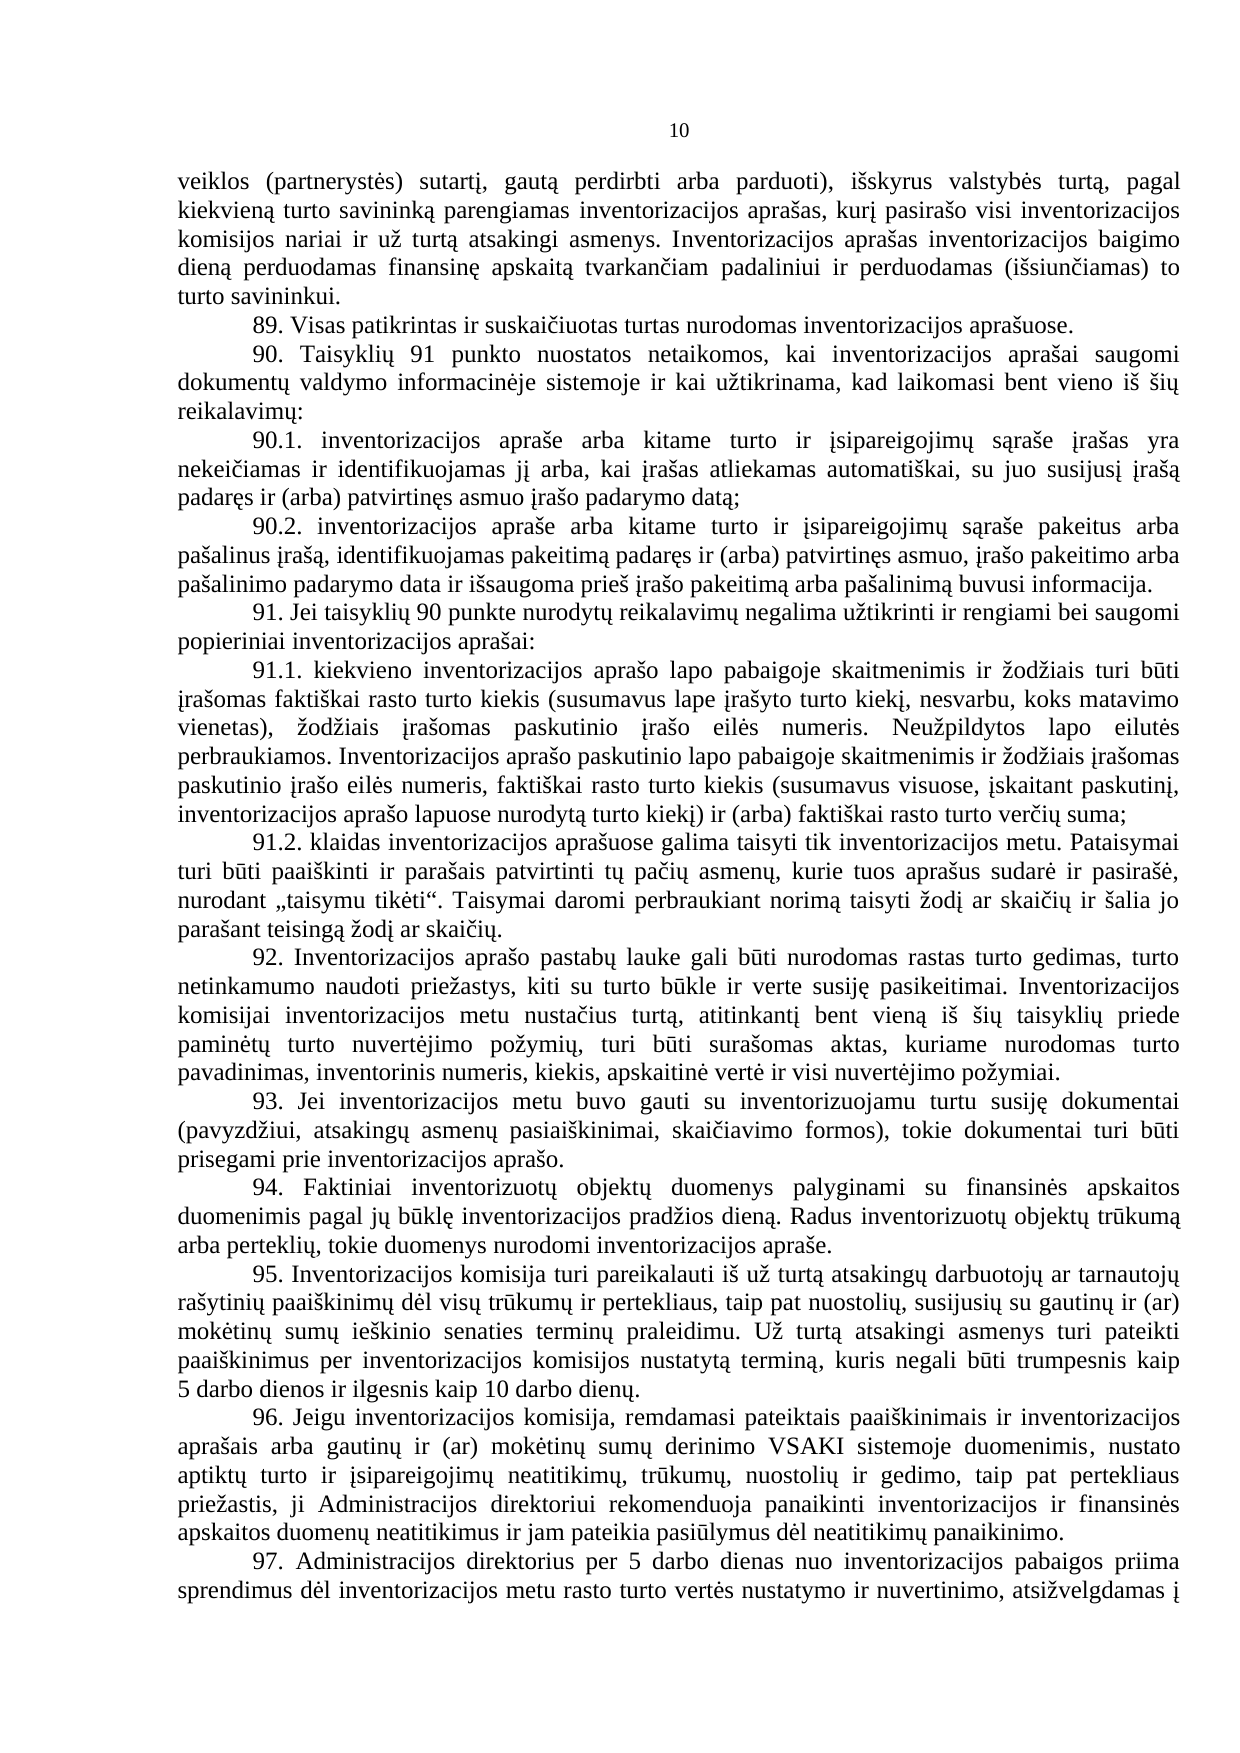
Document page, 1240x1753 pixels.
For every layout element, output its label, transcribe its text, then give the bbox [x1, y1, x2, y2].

text 97. Administracijos direktorius per 5 darbo dienas nuo inventorizacijos pabaigos priima sprendimus dėl inventorizacijos metu rasto turto vertės nustatymo ir nuvertinimo, atsižvelgdamas į [177, 1546, 1181, 1604]
text 92. Inventorizacijos aprašo pastabų lauke gali būti nurodomas rastas turto gedimas, turto netinkamumo naudoti priežastys, kiti su turto būkle ir verte susiję pasikeitimai. Inventorizacijos komisijai inventorizacijos metu nustačius turtą, atitinkantį bent vieną iš šių taisyklių priede paminėtų turto nuvertėjimo požymių, turi būti surašomas aktas, kuriame nurodomas turto pavadinimas, inventorinis numeris, kiekis, apskaitinė vertė ir visi nuvertėjimo požymiai. [177, 942, 1181, 1086]
text 91.1. kiekvieno inventorizacijos aprašo lapo pabaigoje skaitmenimis ir žodžiais turi būti įrašomas faktiškai rasto turto kiekis (susumavus lape įrašyto turto kiekį, nesvarbu, koks matavimo vienetas), žodžiais įrašomas paskutinio įrašo eilės numeris. Neužpildytos lapo eilutės perbraukiamos. Inventorizacijos aprašo paskutinio lapo pabaigoje skaitmenimis ir žodžiais įrašomas paskutinio įrašo eilės numeris, faktiškai rasto turto kiekis (susumavus visuose, įskaitant paskutinį, inventorizacijos aprašo lapuose nurodytą turto kiekį) ir (arba) faktiškai rasto turto verčių suma; [177, 655, 1181, 827]
text 96. Jeigu inventorizacijos komisija, remdamasi pateiktais paaiškinimais ir inventorizacijos aprašais arba gautinų ir (ar) mokėtinų sumų derinimo VSAKI sistemoje duomenimis, nustato aptiktų turto ir įsipareigojimų neatitikimų, trūkumų, nuostolių ir gedimo, taip pat pertekliaus priežastis, ji Administracijos direktoriui rekomenduoja panaikinti inventorizacijos ir finansinės apskaitos duomenų neatitikimus ir jam pateikia pasiūlymus dėl neatitikimų panaikinimo. [177, 1402, 1181, 1546]
text 93. Jei inventorizacijos metu buvo gauti su inventorizuojamu turtu susiję dokumentai (pavyzdžiui, atsakingų asmenų pasiaiškinimai, skaičiavimo formos), tokie dokumentai turi būti prisegami prie inventorizacijos aprašo. [177, 1086, 1181, 1172]
text 89. Visas patikrintas ir suskaičiuotas turtas nurodomas inventorizacijos aprašuose. [177, 310, 1181, 339]
text 90.2. inventorizacijos apraše arba kitame turto ir įsipareigojimų sąraše pakeitus arba pašalinus įrašą, identifikuojamas pakeitimą padaręs ir (arba) patvirtinęs asmuo, įrašo pakeitimo arba pašalinimo padarymo data ir išsaugoma prieš įrašo pakeitimą arba pašalinimą buvusi informacija. [177, 511, 1181, 597]
text 91. Jei taisyklių 90 punkte nurodytų reikalavimų negalima užtikrinti ir rengiami bei saugomi popieriniai inventorizacijos aprašai: [177, 597, 1181, 655]
text 90.1. inventorizacijos apraše arba kitame turto ir įsipareigojimų sąraše įrašas yra nekeičiamas ir identifikuojamas jį arba, kai įrašas atliekamas automatiškai, su juo susijusį įrašą padaręs ir (arba) patvirtinęs asmuo įrašo padarymo datą; [177, 425, 1181, 511]
text 95. Inventorizacijos komisija turi pareikalauti iš už turtą atsakingų darbuotojų ar tarnautojų rašytinių paaiškinimų dėl visų trūkumų ir pertekliaus, taip pat nuostolių, susijusių su gautinų ir (ar) mokėtinų sumų ieškinio senaties terminų praleidimu. Už turtą atsakingi asmenys turi pateikti paaiškinimus per inventorizacijos komisijos nustatytą terminą, kuris negali būti trumpesnis kaip 5 darbo dienos ir ilgesnis kaip 10 darbo dienų. [177, 1259, 1181, 1402]
text 94. Faktiniai inventorizuotų objektų duomenys palyginami su finansinės apskaitos duomenimis pagal jų būklę inventorizacijos pradžios dieną. Radus inventorizuotų objektų trūkumą arba perteklių, tokie duomenys nurodomi inventorizacijos apraše. [177, 1172, 1181, 1259]
text 90. Taisyklių 91 punkto nuostatos netaikomos, kai inventorizacijos aprašai saugomi dokumentų valdymo informacinėje sistemoje ir kai užtikrinama, kad laikomasi bent vieno iš šių reikalavimų: [177, 339, 1181, 425]
text veiklos (partnerystės) sutartį, gautą perdirbti arba parduoti), išskyrus valstybės turtą, pagal kiekvieną turto savininką parengiamas inventorizacijos aprašas, kurį pasirašo visi inventorizacijos komisijos nariai ir už turtą atsakingi asmenys. Inventorizacijos aprašas inventorizacijos baigimo dieną perduodamas finansinę apskaitą tvarkančiam padaliniui ir perduodamas (išsiunčiamas) to turto savininkui. [177, 166, 1181, 310]
text 91.2. klaidas inventorizacijos aprašuose galima taisyti tik inventorizacijos metu. Pataisymai turi būti paaiškinti ir parašais patvirtinti tų pačių asmenų, kurie tuos aprašus sudarė ir pasirašė, nurodant „taisymu tikėti“. Taisymai daromi perbraukiant norimą taisyti žodį ar skaičių ir šalia jo parašant teisingą žodį ar skaičių. [177, 827, 1181, 942]
